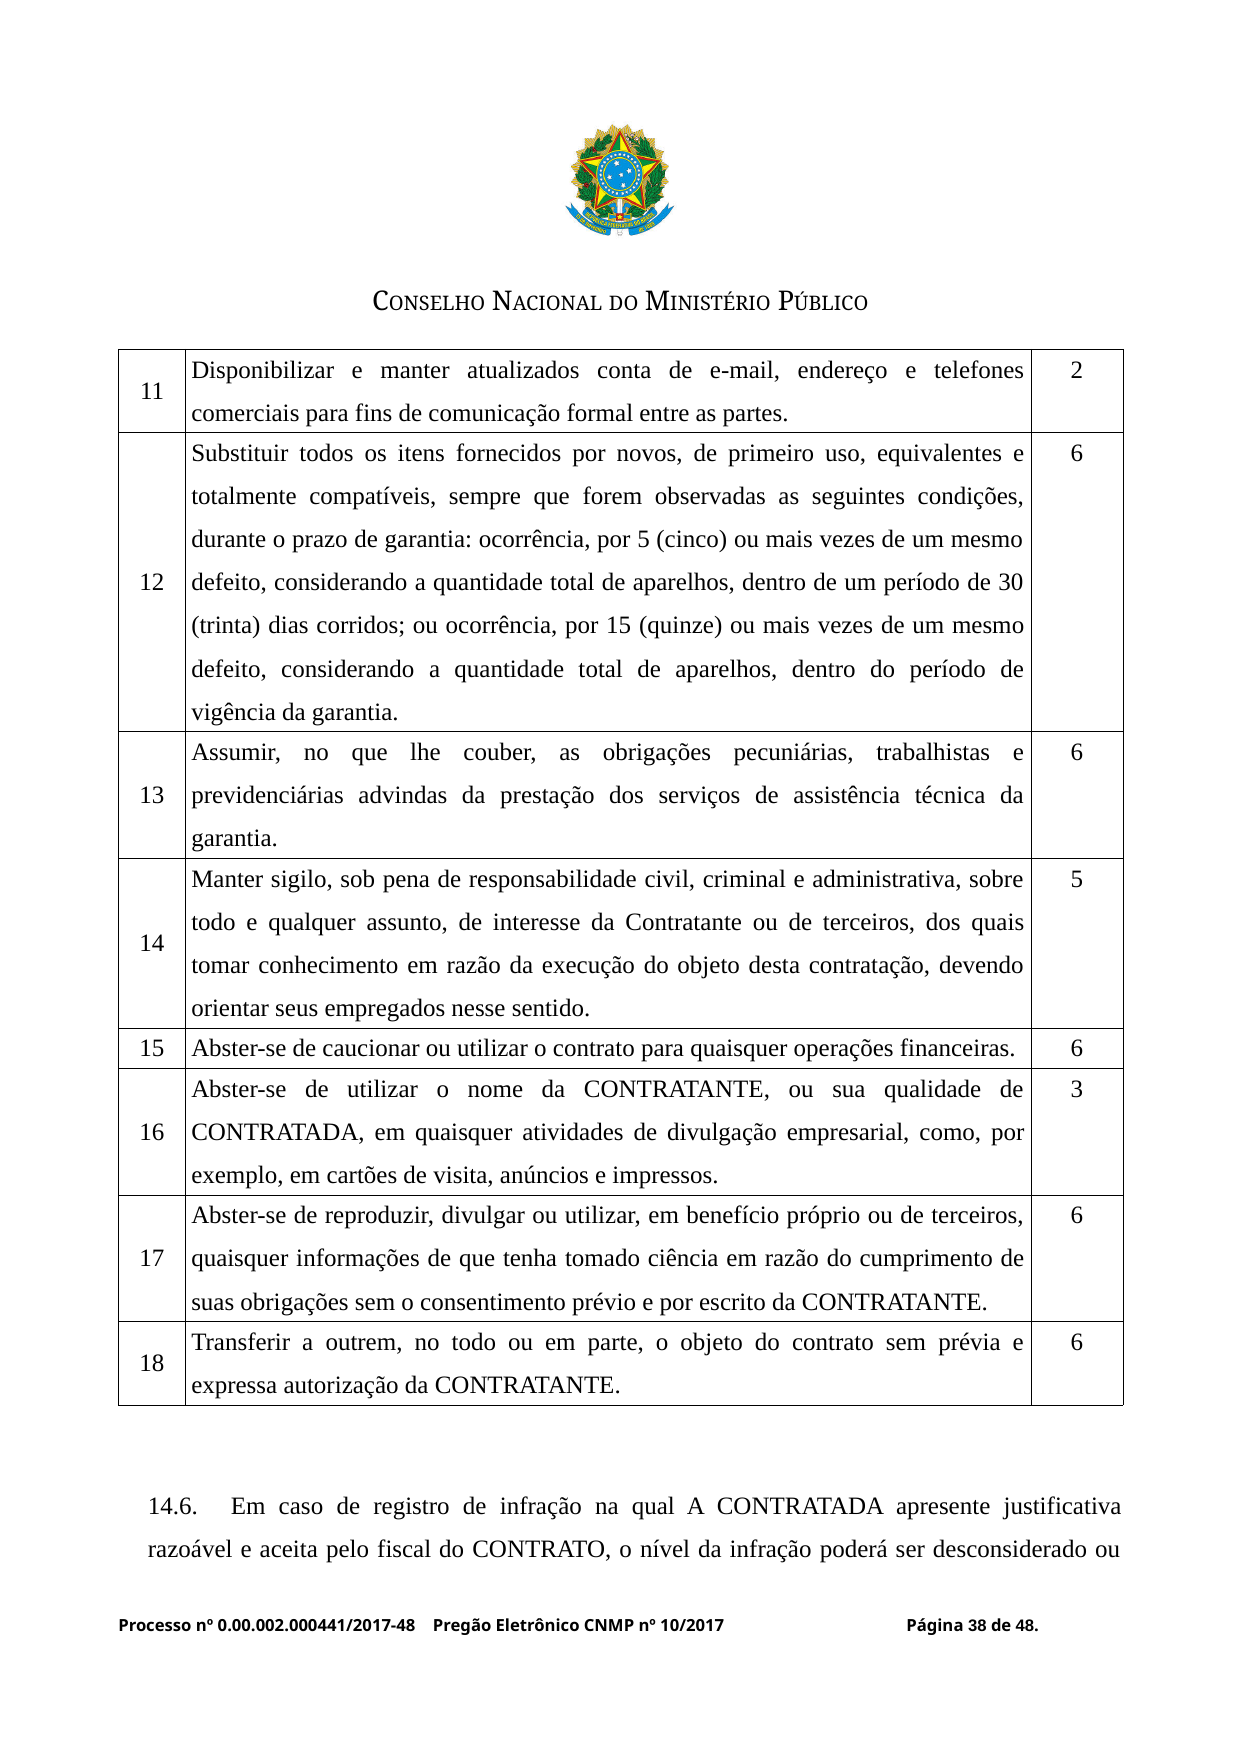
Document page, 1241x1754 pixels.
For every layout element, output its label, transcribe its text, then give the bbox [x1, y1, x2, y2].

table_cell Abster-se de reproduzir, divulgar ou utilizar, em benefício próprio ou de terceiros, quaisquer informações de que tenha tomado ciência em razão do cumprimento de suas obrigações sem o consentimento prévio e por escrito da CONTRATANTE. [186, 1196, 1031, 1321]
table_cell 14 [119, 859, 185, 1028]
table_cell 5 [1032, 859, 1123, 1028]
table_cell 15 [119, 1029, 185, 1068]
list Em caso de registro de infração na qual A CONTRATADA apresente justificativa razoável e aceita pelo fiscal do CONTRATO, o nível da infração poderá ser desconsiderado ou [148, 1491, 1122, 1563]
table_cell 6 [1032, 1029, 1123, 1068]
table_cell Assumir, no que lhe couber, as obrigações pecuniárias, trabalhistas e previdenciárias advindas da prestação dos serviços de assistência técnica da garantia. [186, 732, 1031, 858]
table_cell Transferir a outrem, no todo ou em parte, o objeto do contrato sem prévia e expressa autorização da CONTRATANTE. [186, 1322, 1031, 1404]
table_cell 6 [1032, 1196, 1123, 1321]
table_cell 11 [119, 350, 185, 432]
table_cell Manter sigilo, sob pena de responsabilidade civil, criminal e administrativa, sobre todo e qualquer assunto, de interesse da Contratante ou de terceiros, dos quais tomar conhecimento em razão da execução do objeto desta contratação, devendo orientar seus empregados nesse sentido. [186, 859, 1031, 1028]
table_cell 13 [119, 732, 185, 858]
table_cell 2 [1032, 350, 1123, 432]
table_cell Substituir todos os itens fornecidos por novos, de primeiro uso, equivalentes e totalmente compatíveis, sempre que forem observadas as seguintes condições, durante o prazo de garantia: ocorrência, por 5 (cinco) ou mais vezes de um mesmo defeito, considerando a quantidade total de aparelhos, dentro de um período de 30 (trinta) dias corridos; ou ocorrência, por 15 (quinze) ou mais vezes de um mesmo defeito, considerando a quantidade total de aparelhos, dentro do período de vigência da garantia. [186, 433, 1031, 731]
table_cell Abster-se de utilizar o nome da CONTRATANTE, ou sua qualidade de CONTRATADA, em quaisquer atividades de divulgação empresarial, como, por exemplo, em cartões de visita, anúncios e impressos. [186, 1069, 1031, 1194]
table_cell 12 [119, 433, 185, 731]
table_cell 6 [1032, 732, 1123, 858]
table_cell Disponibilizar e manter atualizados conta de e-mail, endereço e telefones comerciais para fins de comunicação formal entre as partes. [186, 350, 1031, 432]
table_cell 16 [119, 1069, 185, 1194]
table_cell Abster-se de caucionar ou utilizar o contrato para quaisquer operações financeiras. [186, 1029, 1031, 1068]
table_cell 6 [1032, 1322, 1123, 1404]
table_cell 3 [1032, 1069, 1123, 1194]
table_cell 6 [1032, 433, 1123, 731]
table_cell 17 [119, 1196, 185, 1321]
table_cell 18 [119, 1322, 185, 1404]
